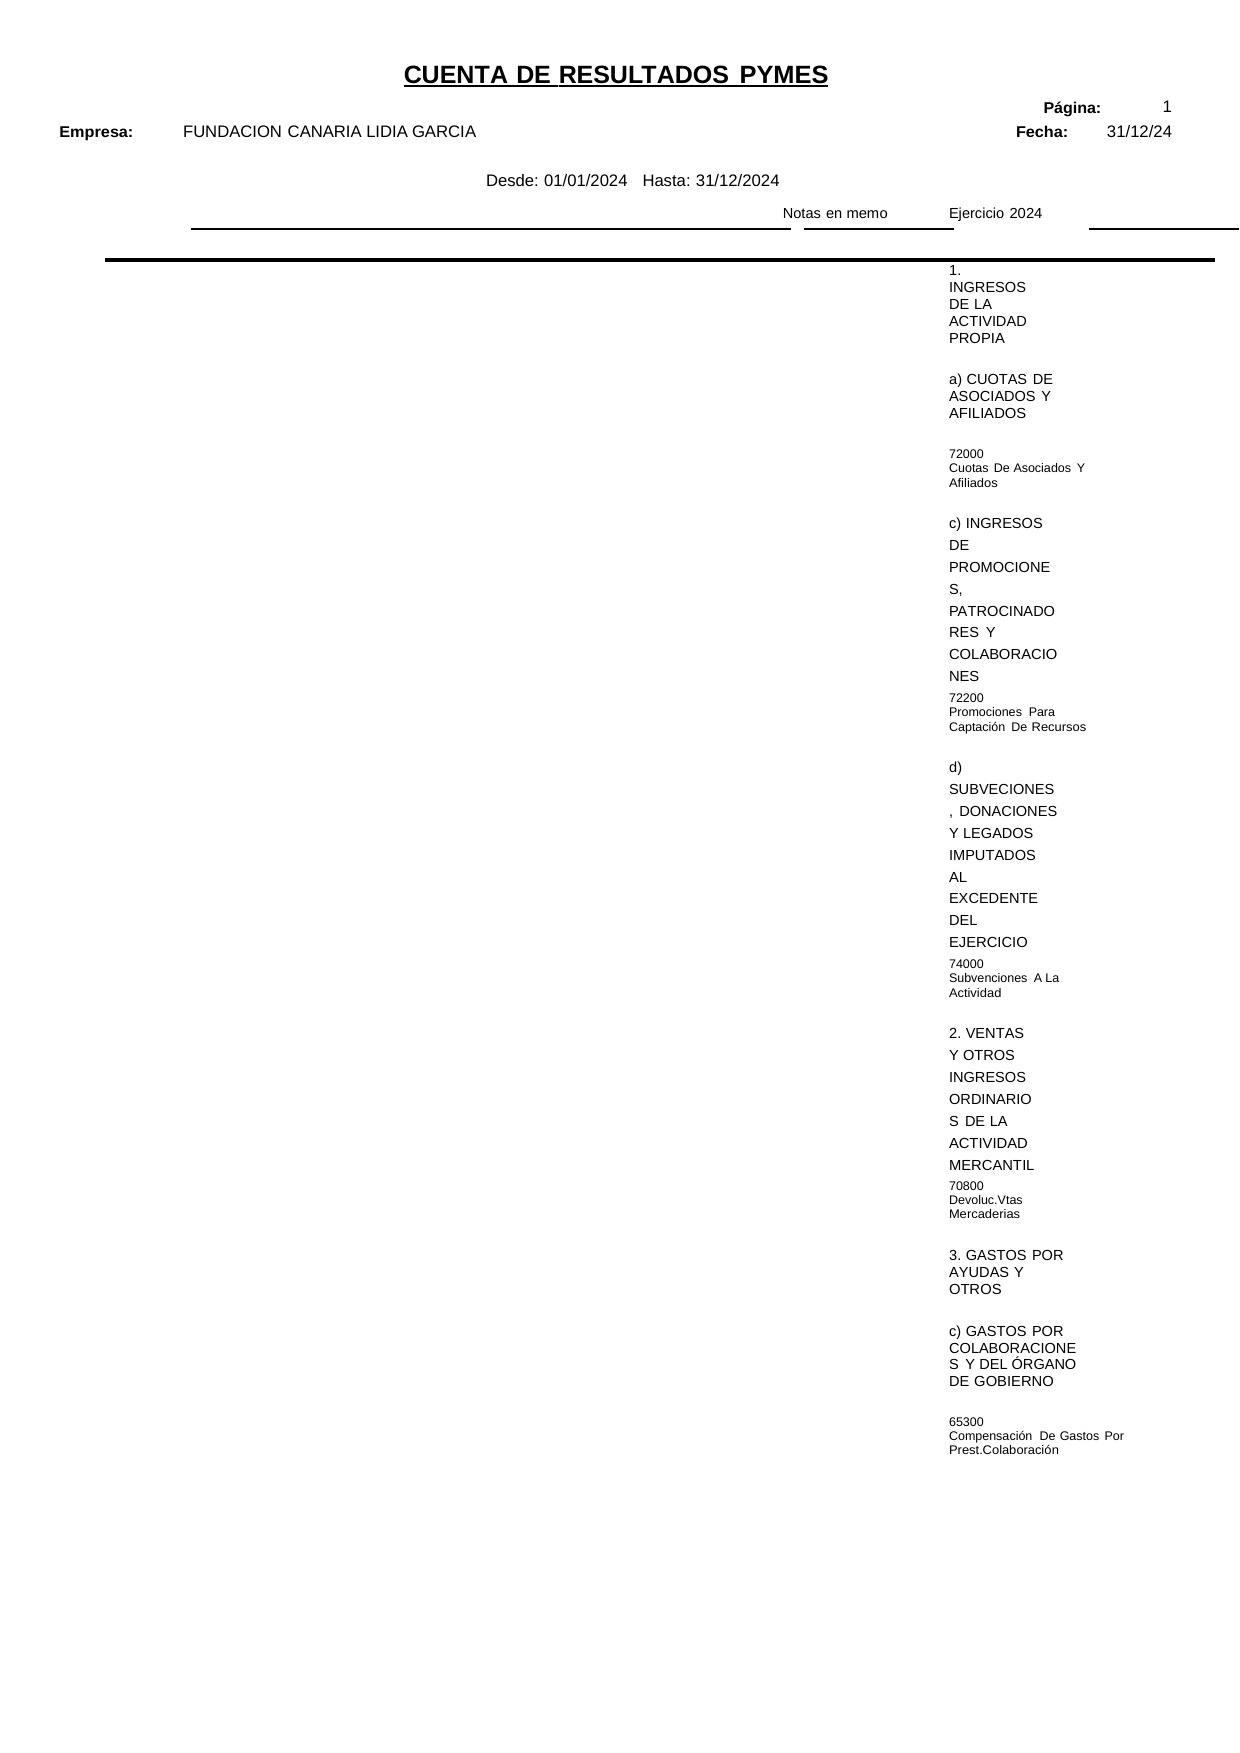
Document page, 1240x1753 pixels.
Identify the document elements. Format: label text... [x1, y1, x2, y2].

text Ejercicio 2024 [949, 205, 1185, 221]
text c) INGRESOS DE PROMOCIONES, PATROCINADORES Y COLABORACIONES [949, 515, 1058, 684]
text 65300 Compensación De Gastos Por Prest.Colaboración [949, 1415, 1111, 1457]
text 74000 Subvenciones A La Actividad [949, 957, 1098, 1000]
text c) GASTOS POR COLABORACIONES Y DEL ÓRGANO DE GOBIERNO [949, 1322, 1086, 1390]
text d) SUBVECIONES, DONACIONES Y LEGADOS IMPUTADOS AL EXCEDENTE DEL EJERCICIO [949, 759, 1058, 951]
text 72000 Cuotas De Asociados Y Afiliados [949, 447, 1098, 490]
text Notas en memo [46, 205, 887, 221]
text a) CUOTAS DE ASOCIADOS Y AFILIADOS [949, 371, 1058, 422]
text 2. VENTAS Y OTROS INGRESOS ORDINARIOS DE LA ACTIVIDAD MERCANTIL [949, 1025, 1038, 1173]
text 70800 Devoluc.Vtas Mercaderias [949, 1179, 1098, 1221]
text 1. INGRESOS DE LA ACTIVIDAD PROPIA [949, 262, 1038, 346]
text 3. GASTOS POR AYUDAS Y OTROS [949, 1247, 1066, 1297]
text [949, 242, 1038, 258]
text 72200 Promociones Para Captación De Recursos [949, 691, 1098, 734]
